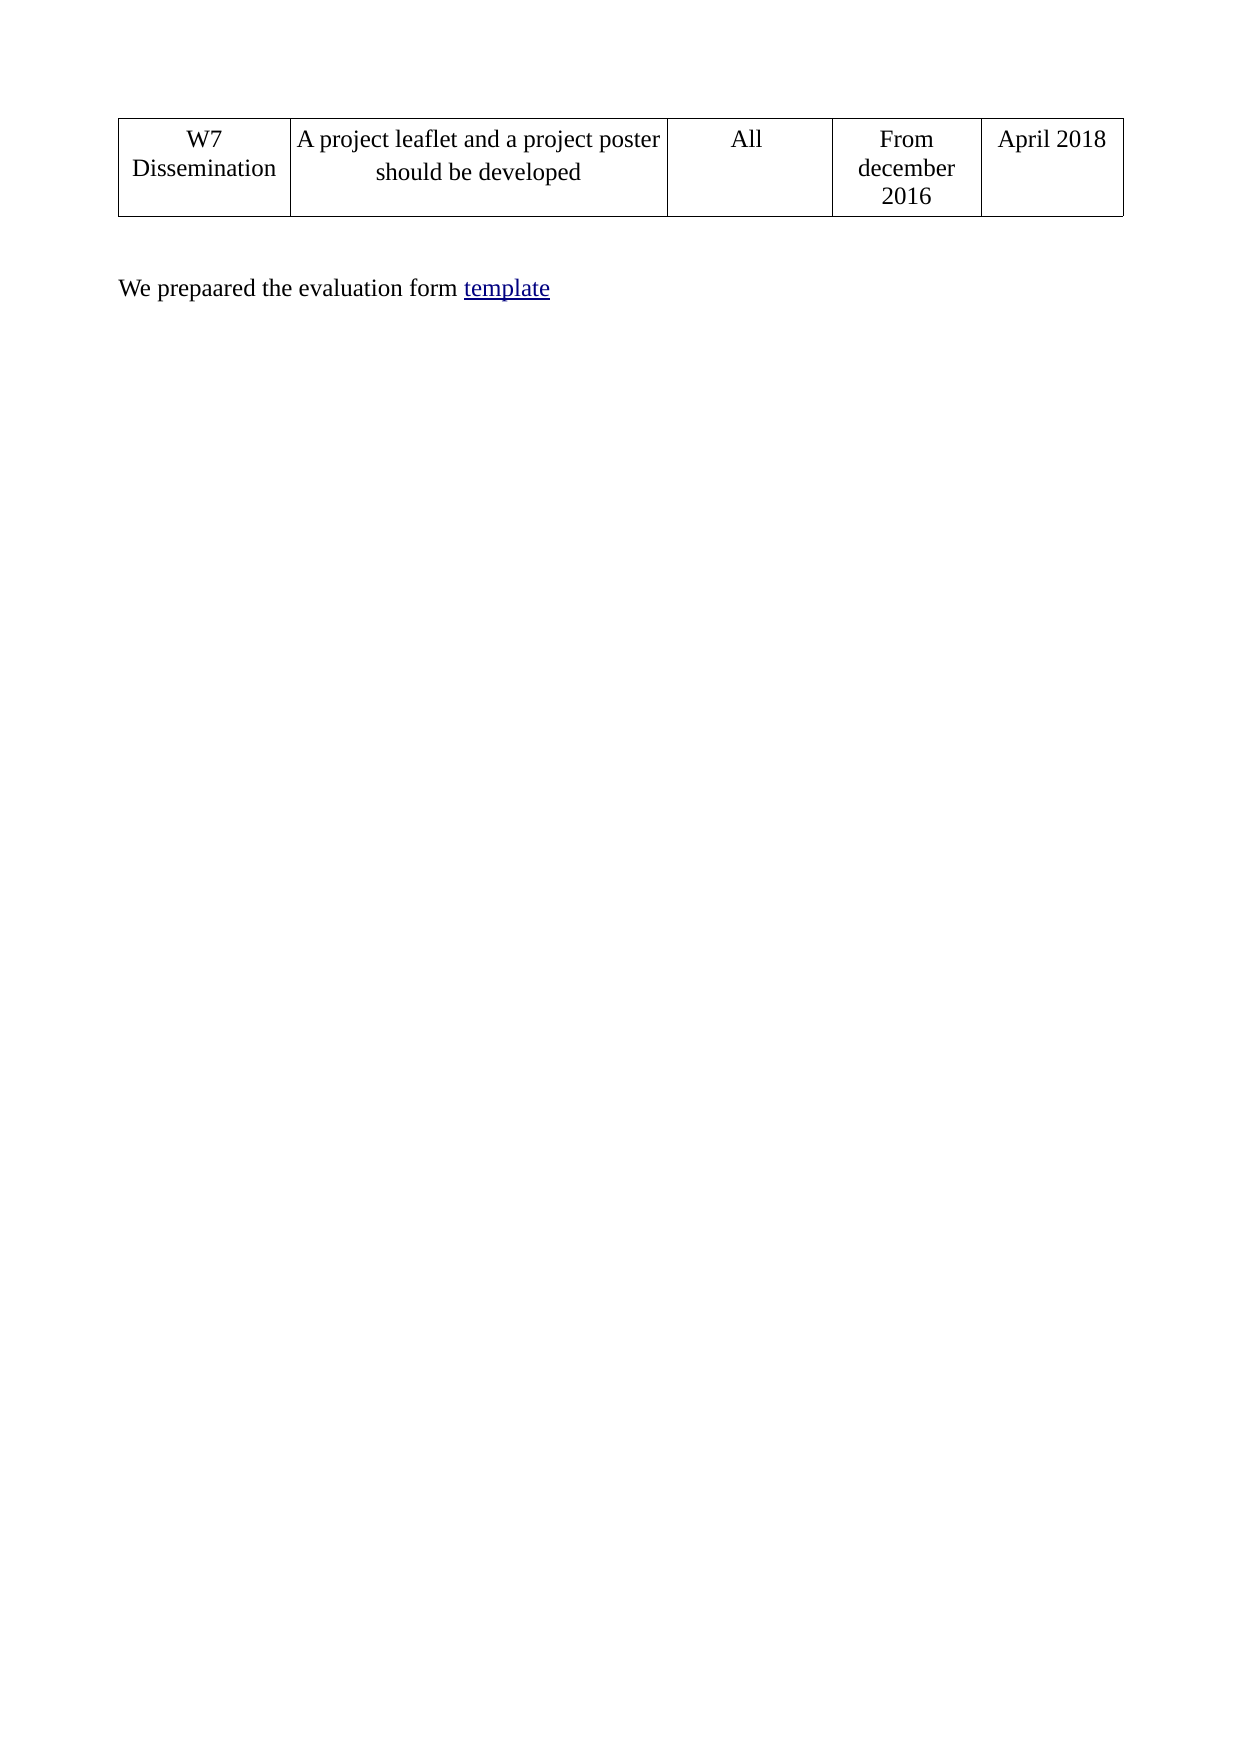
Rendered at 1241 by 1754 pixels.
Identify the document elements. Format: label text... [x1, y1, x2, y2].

table_cell From december 2016 [833, 119, 981, 216]
table_cell A project leaflet and a project poster should be developed [291, 119, 667, 216]
text We prepaared the evaluation form template [118, 273, 1122, 302]
table_cell All [668, 119, 832, 216]
table_cell W7 Dissemination [119, 119, 290, 216]
table_cell April 2018 [982, 119, 1123, 216]
